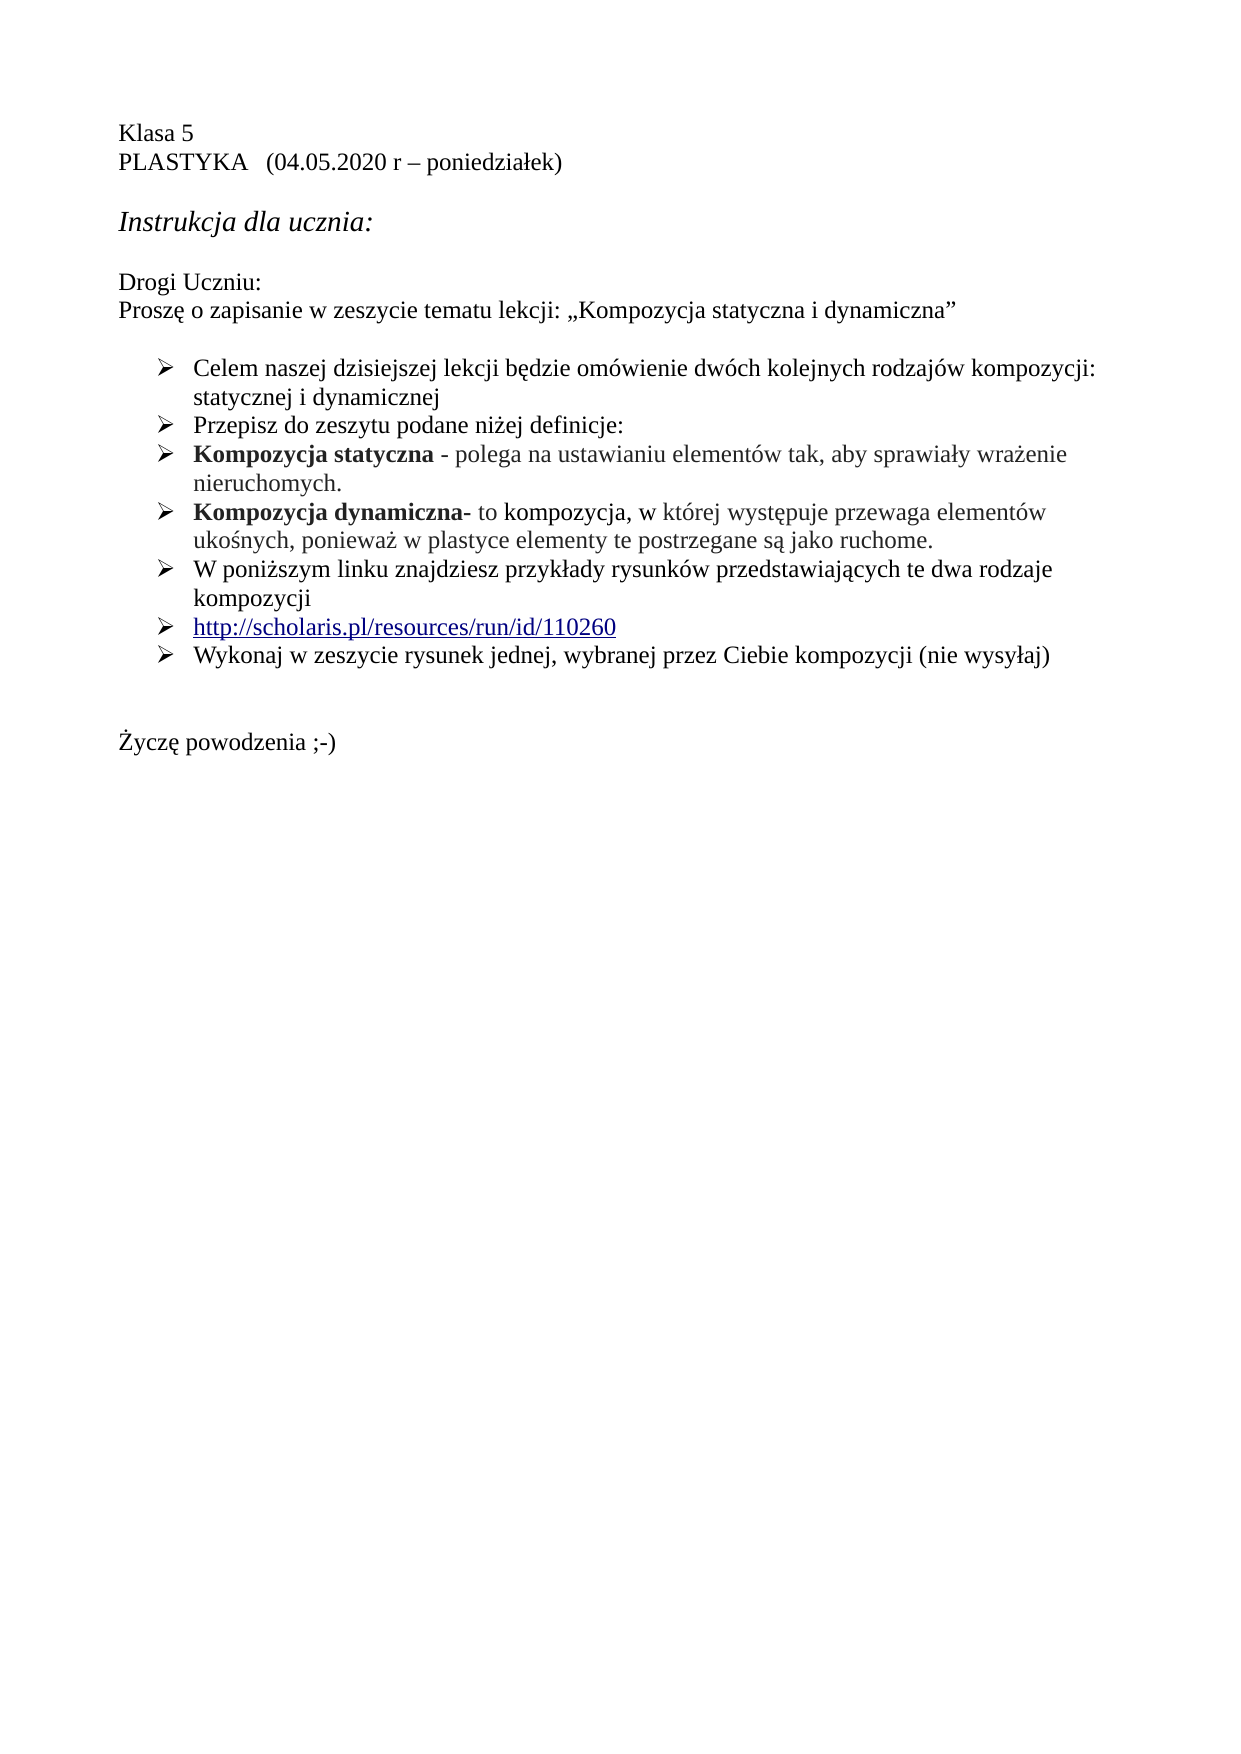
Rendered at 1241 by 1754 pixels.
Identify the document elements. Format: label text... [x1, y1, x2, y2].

list Kompozycja statyczna - polega na ustawianiu elementów tak, aby sprawiały wrażenie nieruchomych. [156, 439, 1122, 497]
text Klasa 5 [118, 118, 1122, 147]
list Kompozycja dynamiczna- to kompozycja, w której występuje przewaga elementów ukośnych, ponieważ w plastyce elementy te postrzegane są jako ruchome. [156, 497, 1122, 554]
list Celem naszej dzisiejszej lekcji będzie omówienie dwóch kolejnych rodzajów kompozycji: statycznej i dynamicznej [156, 353, 1122, 410]
list Przepisz do zeszytu podane niżej definicje: [156, 410, 1122, 439]
list http://scholaris.pl/resources/run/id/110260 [156, 612, 1122, 640]
text PLASTYKA (04.05.2020 r – poniedziałek) [118, 147, 1122, 176]
list W poniższym linku znajdziesz przykłady rysunków przedstawiających te dwa rodzaje kompozycji [156, 554, 1122, 612]
text Proszę o zapisanie w zeszycie tematu lekcji: „Kompozycja statyczna i dynamiczna” [118, 295, 1122, 324]
text Instrukcja dla ucznia: [118, 204, 1122, 238]
text Drogi Uczniu: [118, 267, 1122, 295]
text Życzę powodzenia ;-) [118, 727, 1122, 755]
list Wykonaj w zeszycie rysunek jednej, wybranej przez Ciebie kompozycji (nie wysyłaj) [156, 640, 1122, 669]
